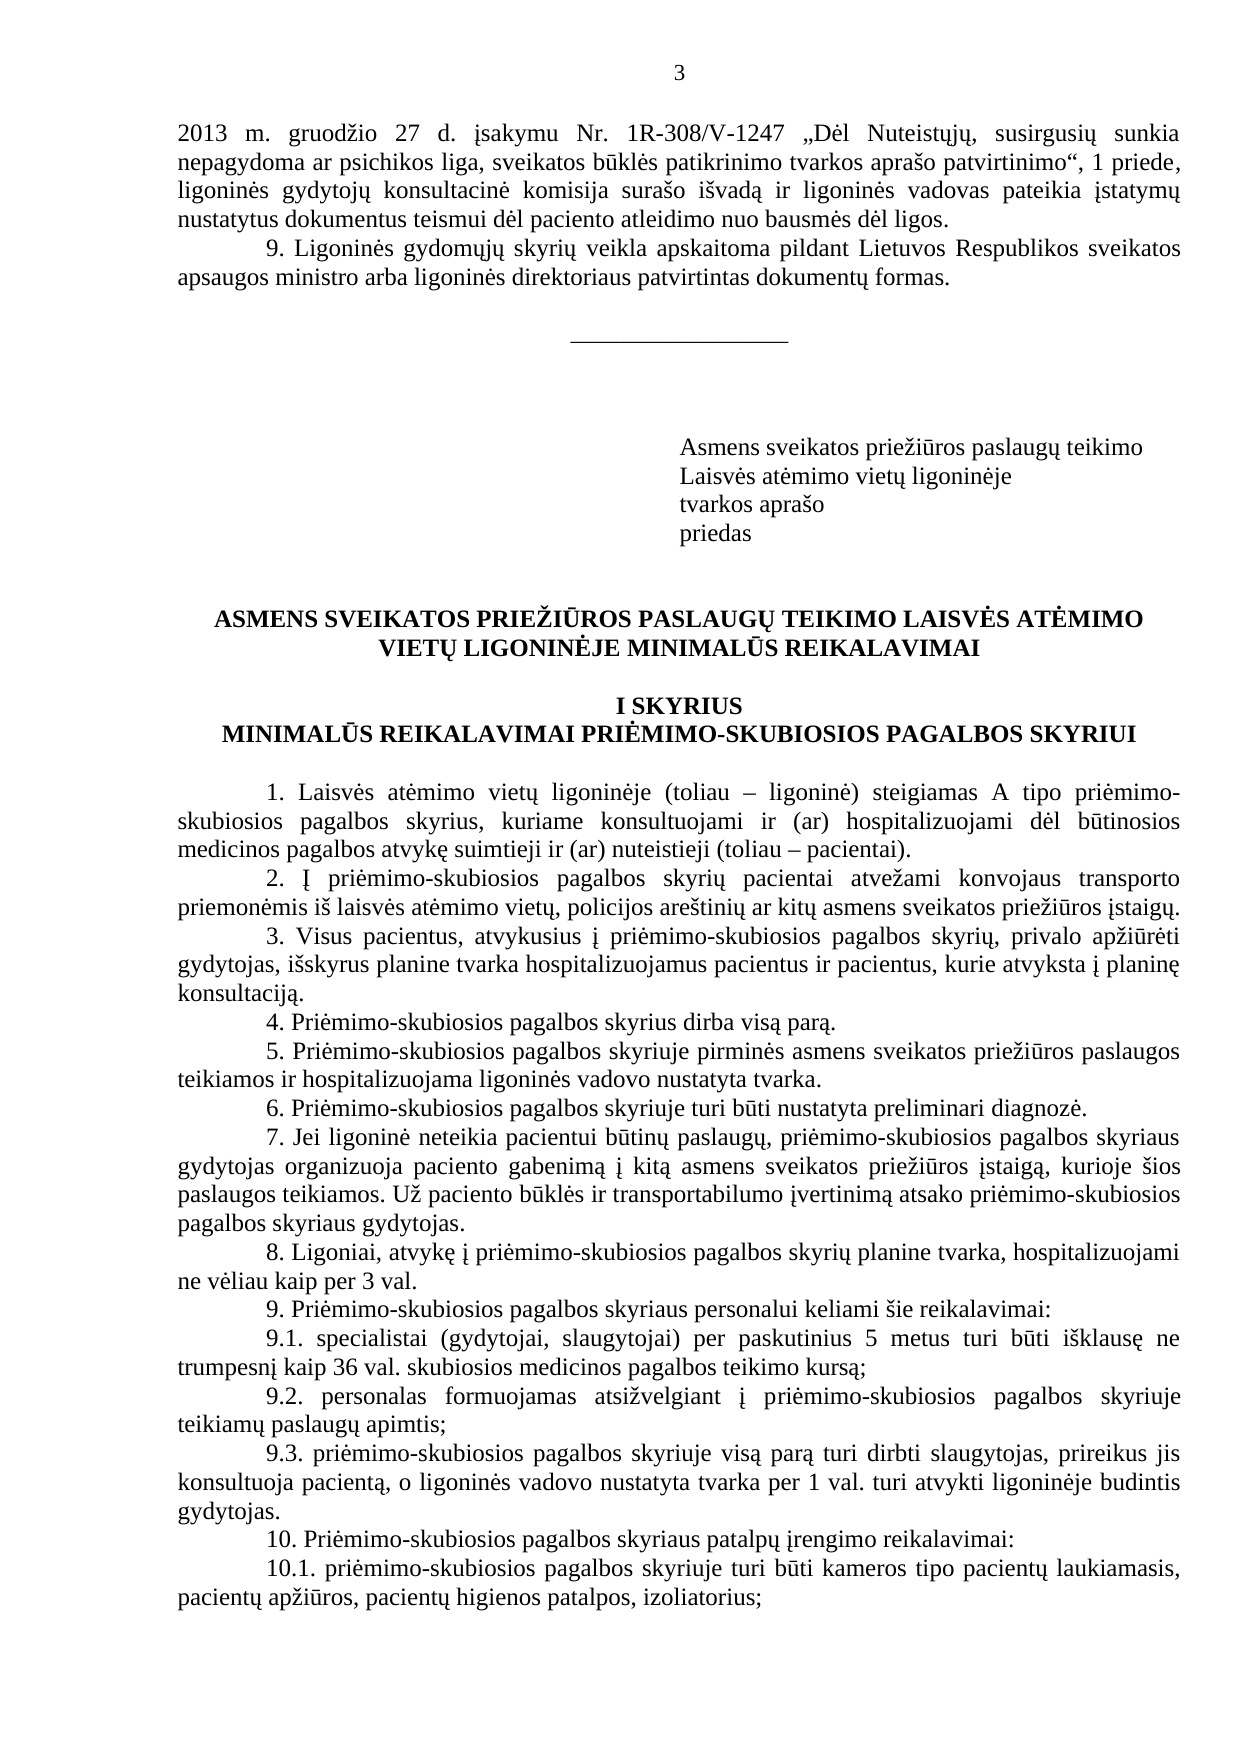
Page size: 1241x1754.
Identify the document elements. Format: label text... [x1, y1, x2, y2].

text 9. Priėmimo-skubiosios pagalbos skyriaus personalui keliami šie reikalavimai: [177, 1294, 1181, 1323]
text ASMENS SVEIKATOS PRIEŽIŪROS PASLAUGŲ TEIKIMO LAISVĖS ATĖMIMO VIETŲ LIGONINĖJE MINIMALŪS REIKALAVIMAI [177, 604, 1181, 662]
text 4. Priėmimo-skubiosios pagalbos skyrius dirba visą parą. [177, 1007, 1181, 1036]
text 3. Visus pacientus, atvykusius į priėmimo-skubiosios pagalbos skyrių, privalo apžiūrėti gydytojas, išskyrus planine tvarka hospitalizuojamus pacientus ir pacientus, kurie atvyksta į planinę konsultaciją. [177, 921, 1181, 1007]
text 7. Jei ligoninė neteikia pacientui būtinų paslaugų, priėmimo-skubiosios pagalbos skyriaus gydytojas organizuoja paciento gabenimą į kitą asmens sveikatos priežiūros įstaigą, kurioje šios paslaugos teikiamos. Už paciento būklės ir transportabilumo įvertinimą atsako priėmimo-skubiosios pagalbos skyriaus gydytojas. [177, 1122, 1181, 1237]
text Laisvės atėmimo vietų ligoninėje [679, 461, 1181, 489]
text 10.1. priėmimo-skubiosios pagalbos skyriuje turi būti kameros tipo pacientų laukiamasis, pacientų apžiūros, pacientų higienos patalpos, izoliatorius; [177, 1553, 1181, 1611]
text priedas [679, 518, 1181, 547]
text 1. Laisvės atėmimo vietų ligoninėje (toliau – ligoninė) steigiamas A tipo priėmimo-skubiosios pagalbos skyrius, kuriame konsultuojami ir (ar) hospitalizuojami dėl būtinosios medicinos pagalbos atvykę suimtieji ir (ar) nuteistieji (toliau – pacientai). [177, 777, 1181, 863]
text 9.1. specialistai (gydytojai, slaugytojai) per paskutinius 5 metus turi būti išklausę ne trumpesnį kaip 36 val. skubiosios medicinos pagalbos teikimo kursą; [177, 1323, 1181, 1381]
text 2013 m. gruodžio 27 d. įsakymu Nr. 1R-308/V-1247 „Dėl Nuteistųjų, susirgusių sunkia nepagydoma ar psichikos liga, sveikatos būklės patikrinimo tvarkos aprašo patvirtinimo“, 1 priede, ligoninės gydytojų konsultacinė komisija surašo išvadą ir ligoninės vadovas pateikia įstatymų nustatytus dokumentus teismui dėl paciento atleidimo nuo bausmės dėl ligos. [177, 118, 1181, 233]
text 9.3. priėmimo-skubiosios pagalbos skyriuje visą parą turi dirbti slaugytojas, prireikus jis konsultuoja pacientą, o ligoninės vadovo nustatyta tvarka per 1 val. turi atvykti ligoninėje budintis gydytojas. [177, 1438, 1181, 1524]
text 9.2. personalas formuojamas atsižvelgiant į priėmimo-skubiosios pagalbos skyriuje teikiamų paslaugų apimtis; [177, 1381, 1181, 1438]
text MINIMALŪS REIKALAVIMAI PRIĖMIMO-SKUBIOSIOS PAGALBOS SKYRIUI [177, 719, 1181, 748]
text 5. Priėmimo-skubiosios pagalbos skyriuje pirminės asmens sveikatos priežiūros paslaugos teikiamos ir hospitalizuojama ligoninės vadovo nustatyta tvarka. [177, 1036, 1181, 1093]
text I SKYRIUS [177, 691, 1181, 719]
text ___________________ [177, 319, 1181, 346]
text 9. Ligoninės gydomųjų skyrių veikla apskaitoma pildant Lietuvos Respublikos sveikatos apsaugos ministro arba ligoninės direktoriaus patvirtintas dokumentų formas. [177, 233, 1181, 291]
text Asmens sveikatos priežiūros paslaugų teikimo [679, 432, 1181, 461]
text 10. Priėmimo-skubiosios pagalbos skyriaus patalpų įrengimo reikalavimai: [177, 1524, 1181, 1553]
text tvarkos aprašo [679, 489, 1181, 518]
text 8. Ligoniai, atvykę į priėmimo-skubiosios pagalbos skyrių planine tvarka, hospitalizuojami ne vėliau kaip per 3 val. [177, 1237, 1181, 1294]
text 6. Priėmimo-skubiosios pagalbos skyriuje turi būti nustatyta preliminari diagnozė. [177, 1093, 1181, 1122]
text 2. Į priėmimo-skubiosios pagalbos skyrių pacientai atvežami konvojaus transporto priemonėmis iš laisvės atėmimo vietų, policijos areštinių ar kitų asmens sveikatos priežiūros įstaigų. [177, 863, 1181, 921]
